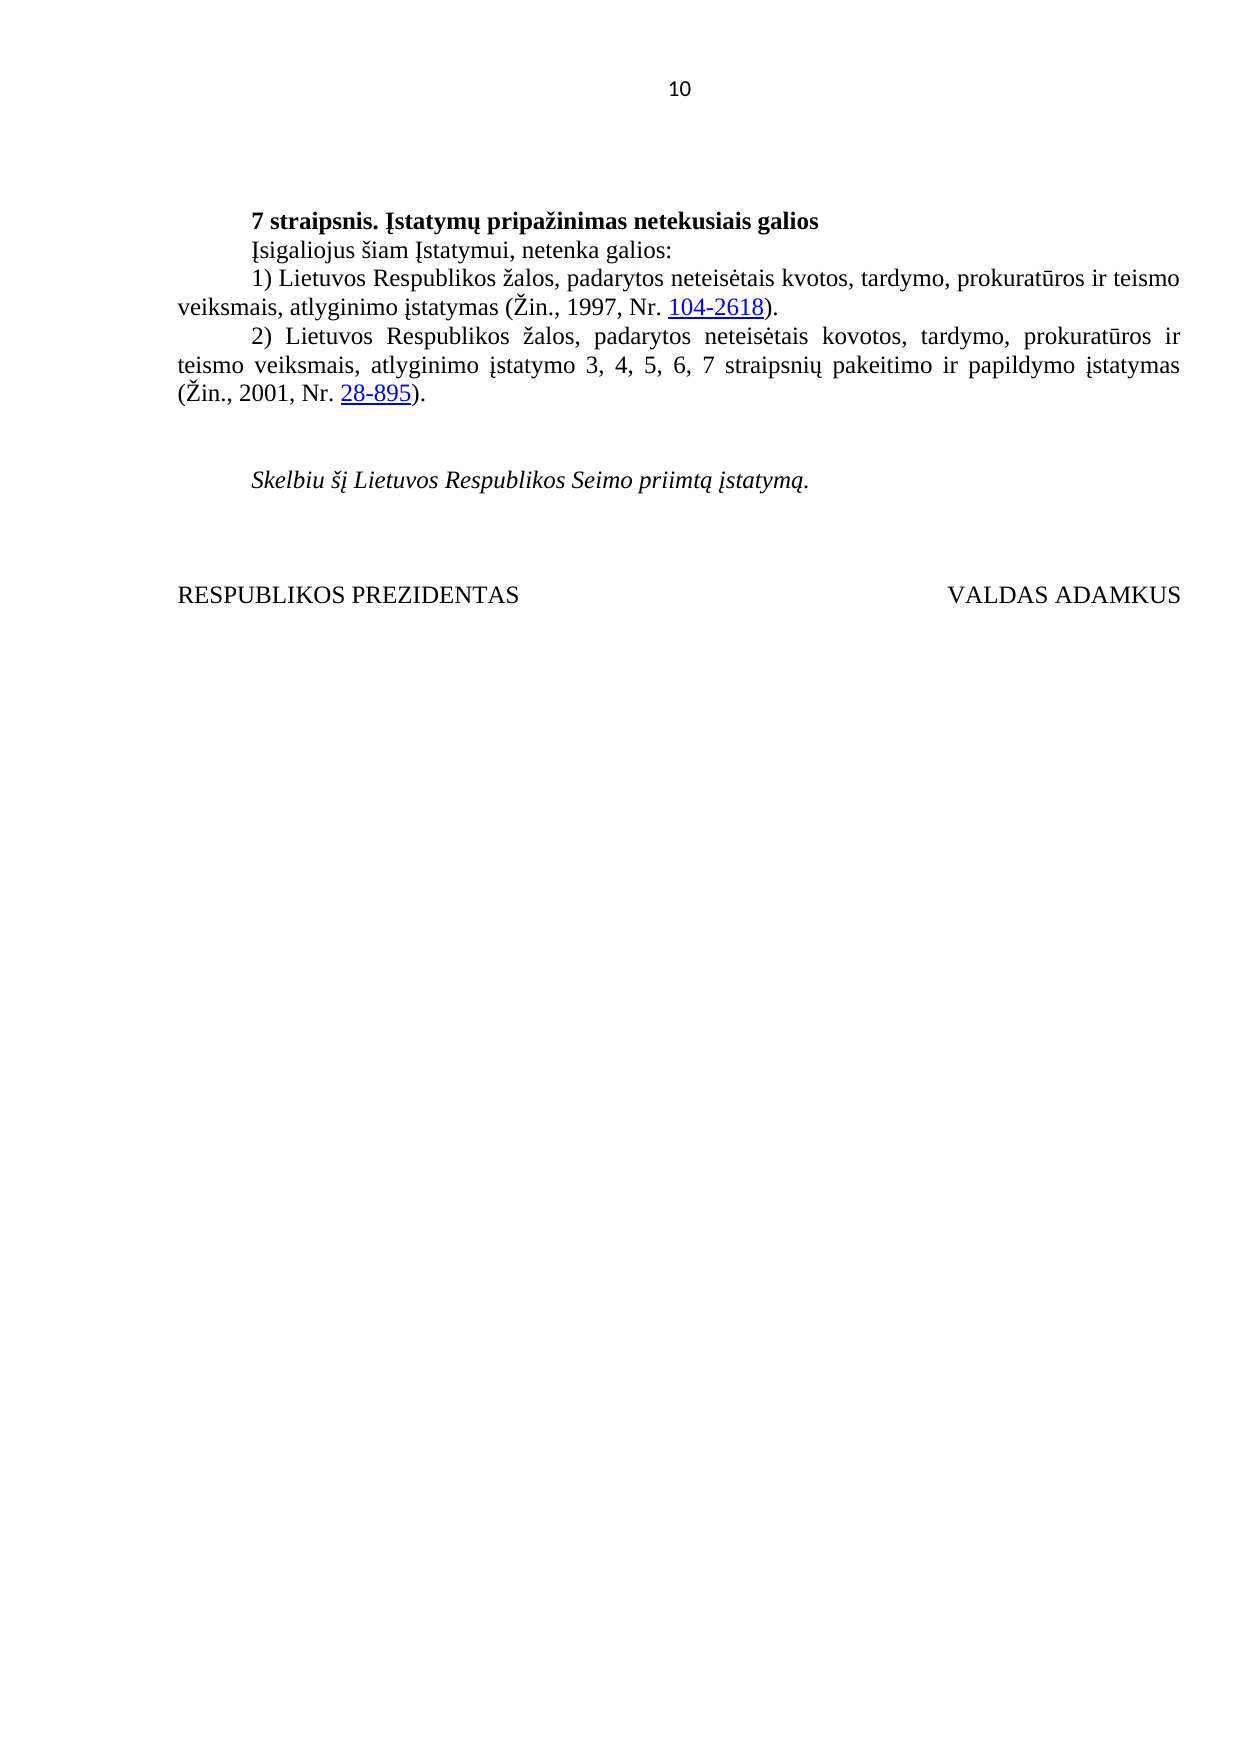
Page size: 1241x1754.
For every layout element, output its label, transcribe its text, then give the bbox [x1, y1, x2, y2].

text 2) Lietuvos Respublikos žalos, padarytos neteisėtais kovotos, tardymo, prokuratūros ir teismo veiksmais, atlyginimo įstatymo 3, 4, 5, 6, 7 straipsnių pakeitimo ir papildymo įstatymas (Žin., 2001, Nr. 28-895). [177, 321, 1181, 407]
text Skelbiu šį Lietuvos Respublikos Seimo priimtą įstatymą. [177, 465, 1181, 493]
text 1) Lietuvos Respublikos žalos, padarytos neteisėtais kvotos, tardymo, prokuratūros ir teismo veiksmais, atlyginimo įstatymas (Žin., 1997, Nr. 104-2618). [177, 263, 1181, 321]
text Įsigaliojus šiam Įstatymui, netenka galios: [177, 235, 1181, 263]
text RESPUBLIKOS PREZIDENTAS VALDAS ADAMKUS [177, 580, 1181, 608]
text 7 straipsnis. Įstatymų pripažinimas netekusiais galios [177, 206, 1181, 235]
